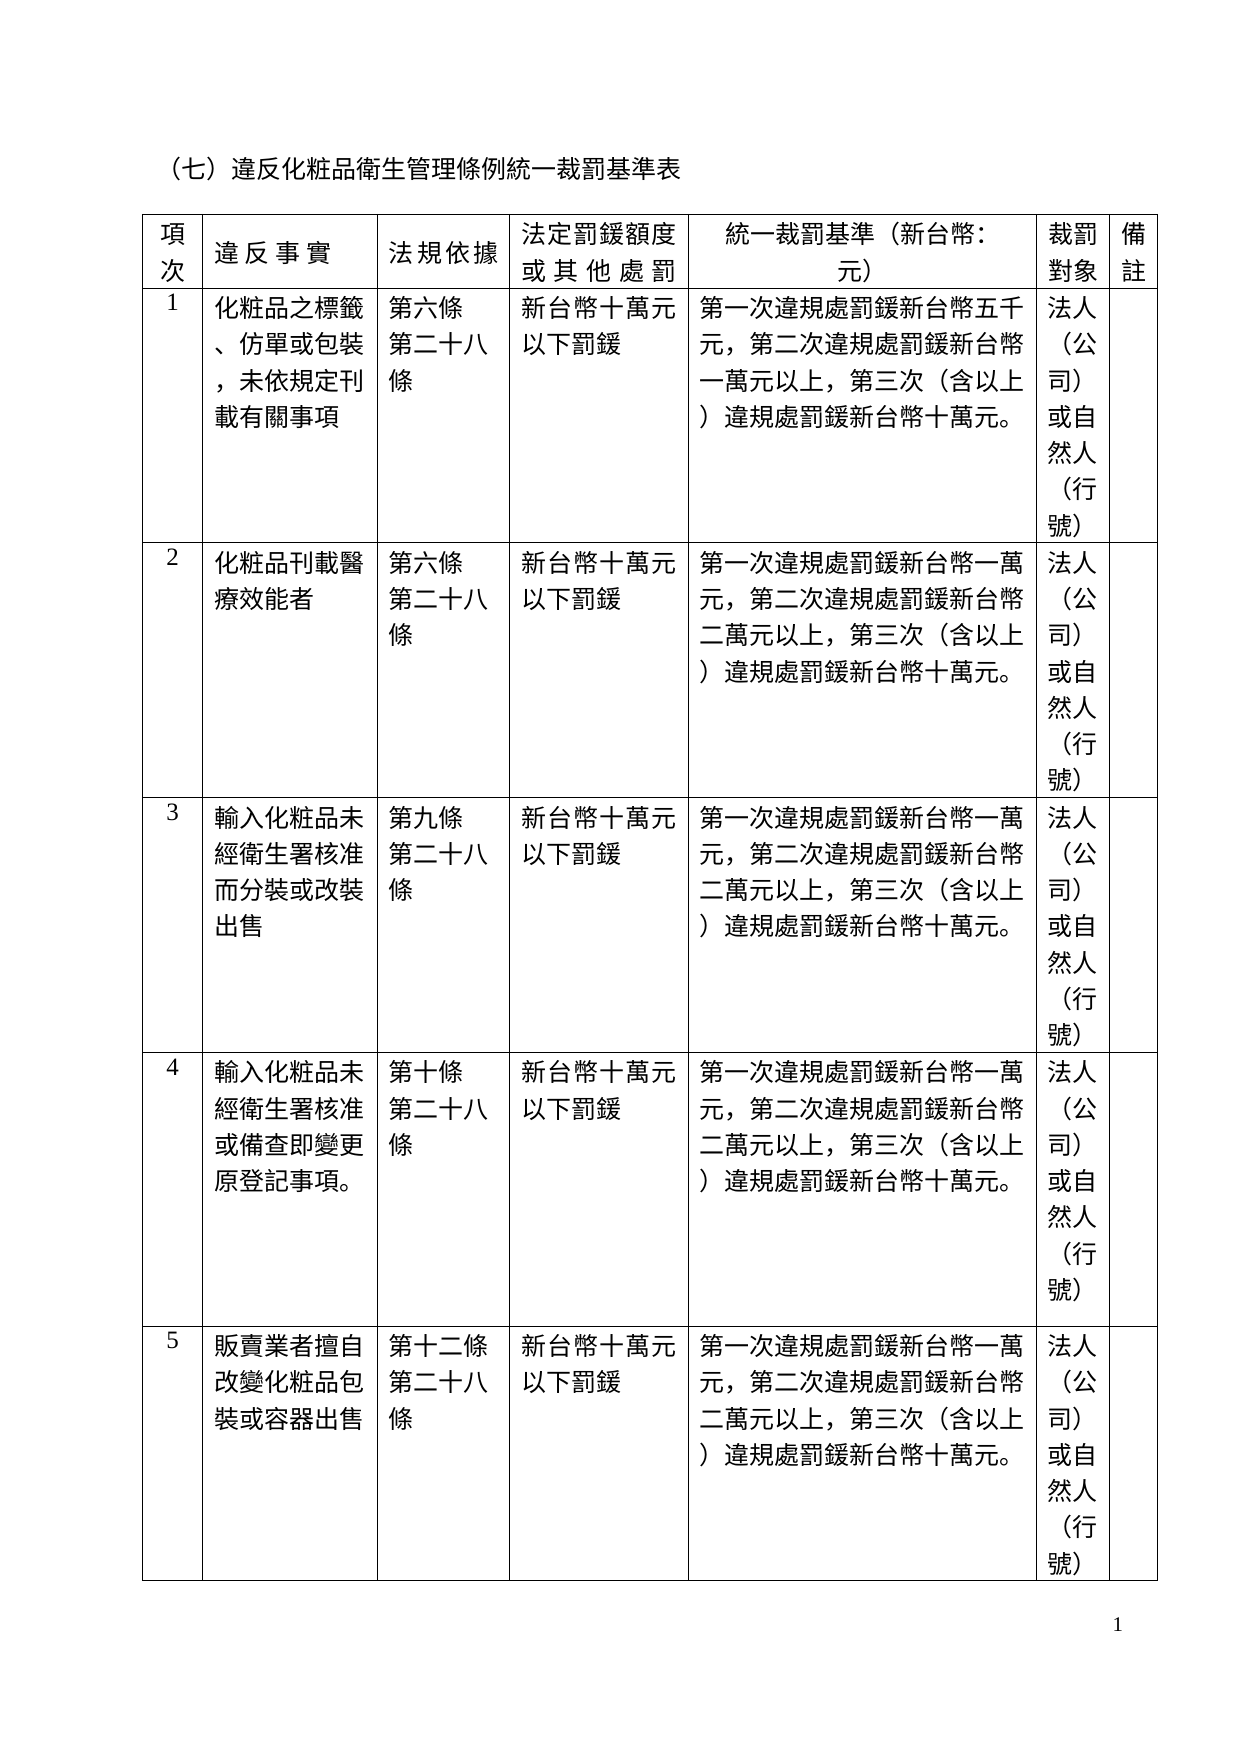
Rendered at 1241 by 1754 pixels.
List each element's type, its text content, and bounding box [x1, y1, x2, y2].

table_cell [1110, 798, 1157, 1052]
table_cell 新台幣十萬元以下罰鍰 [510, 798, 688, 1052]
table_cell 第十二條 第二十八條 [378, 1327, 509, 1580]
table_header 項 次 [143, 215, 202, 287]
table_cell 3 [143, 798, 202, 1052]
table_cell 第十條 第二十八條 [378, 1053, 509, 1326]
table_cell 第一次違規處罰鍰新台幣一萬元，第二次違規處罰鍰新台幣二萬元以上，第三次（含以上 ）違規處罰鍰新台幣十萬元。 [689, 1327, 1036, 1580]
table_cell 第九條 第二十八條 [378, 798, 509, 1052]
table_cell 新台幣十萬元以下罰鍰 [510, 1053, 688, 1326]
table_cell 輸入化粧品未經衛生署核准或備查即變更原登記事項。 [203, 1053, 377, 1326]
table_cell 新台幣十萬元以下罰鍰 [510, 543, 688, 797]
table_cell 第六條 第二十八條 [378, 289, 509, 542]
table_cell 4 [143, 1053, 202, 1326]
table_header 法規依據 [378, 215, 509, 287]
table_cell 法人（公司）或自然人（行號） [1037, 798, 1109, 1052]
table_cell 化粧品刊載醫療效能者 [203, 543, 377, 797]
table_header 違 反 事 實 [203, 215, 377, 287]
table_cell [1110, 1053, 1157, 1326]
table_cell 第六條 第二十八條 [378, 543, 509, 797]
table_cell [1110, 1327, 1157, 1580]
table_cell 第一次違規處罰鍰新台幣一萬元，第二次違規處罰鍰新台幣二萬元以上，第三次（含以上 ）違規處罰鍰新台幣十萬元。 [689, 543, 1036, 797]
table_cell 第一次違規處罰鍰新台幣一萬元，第二次違規處罰鍰新台幣二萬元以上，第三次（含以上 ）違規處罰鍰新台幣十萬元。 [689, 1053, 1036, 1326]
table_cell 法人（公司）或自然人（行號） [1037, 1327, 1109, 1580]
table_cell 販賣業者擅自改變化粧品包裝或容器出售 [203, 1327, 377, 1580]
table_cell 第一次違規處罰鍰新台幣五千元，第二次違規處罰鍰新台幣一萬元以上，第三次（含以上 ）違規處罰鍰新台幣十萬元。 [689, 289, 1036, 542]
table_cell 法人（公司）或自然人（行號） [1037, 289, 1109, 542]
table_cell 第一次違規處罰鍰新台幣一萬元，第二次違規處罰鍰新台幣二萬元以上，第三次（含以上 ）違規處罰鍰新台幣十萬元。 [689, 798, 1036, 1052]
table_header 統一裁罰基準（新台幣： 元） [689, 215, 1036, 287]
table_cell 法人（公司）或自然人（行號） [1037, 543, 1109, 797]
table_cell 法人（公司）或自然人（行號） [1037, 1053, 1109, 1326]
table_cell 2 [143, 543, 202, 797]
table_header 法定罰鍰額度 或其他處罰 [510, 215, 688, 287]
table_cell 新台幣十萬元以下罰鍰 [510, 289, 688, 542]
table_cell 化粧品之標籤 、仿單或包裝 ，未依規定刊載有關事項 [203, 289, 377, 542]
table_cell 輸入化粧品未經衛生署核准而分裝或改裝出售 [203, 798, 377, 1052]
table_header 裁罰 對象 [1037, 215, 1109, 287]
table_cell 新台幣十萬元以下罰鍰 [510, 1327, 688, 1580]
text （七）違反化粧品衛生管理條例統一裁罰基準表 [131, 150, 1144, 186]
table_cell 5 [143, 1327, 202, 1580]
table_cell 1 [143, 289, 202, 542]
table_header 備 註 [1110, 215, 1157, 287]
table_cell [1110, 289, 1157, 542]
table_cell [1110, 543, 1157, 797]
